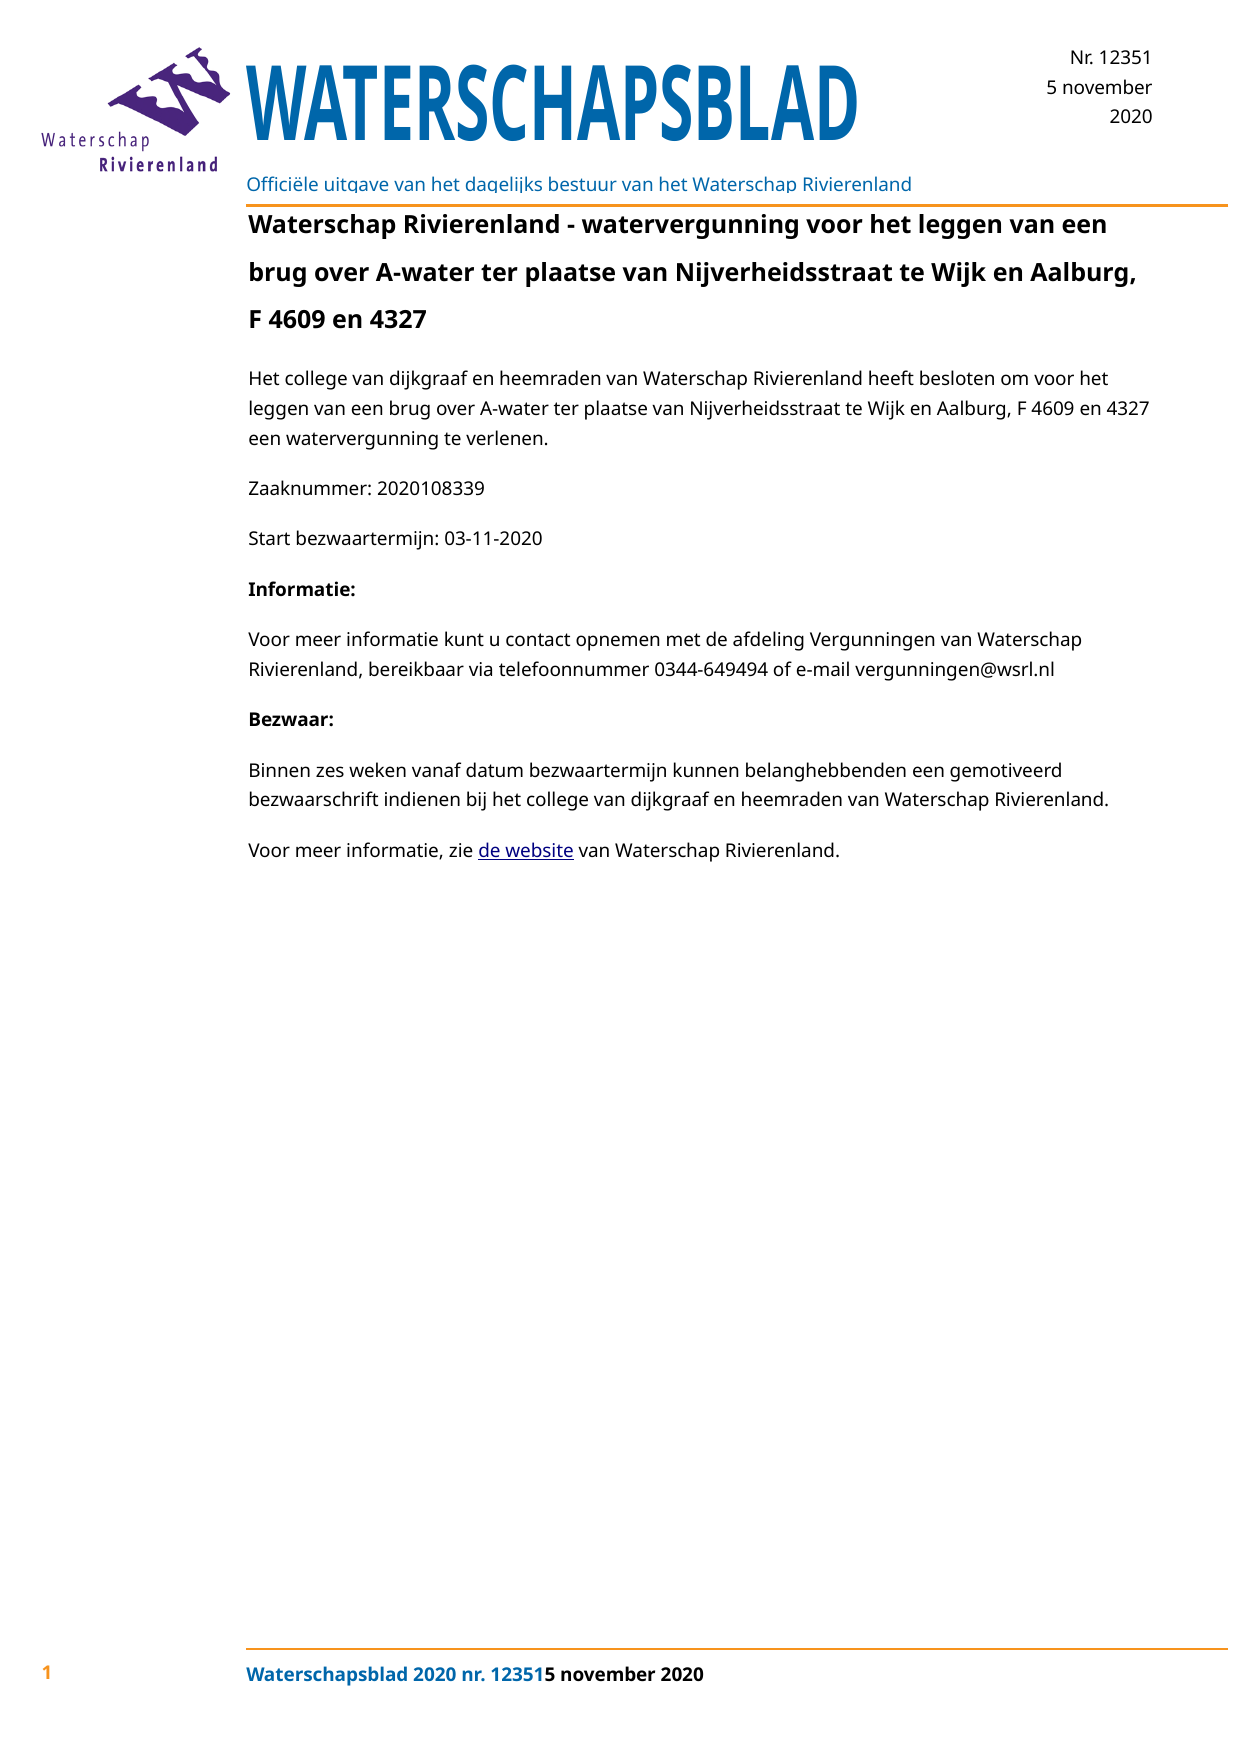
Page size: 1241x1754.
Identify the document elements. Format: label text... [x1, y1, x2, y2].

text Voor meer informatie, zie de website van Waterschap Rivierenland. [248, 837, 1152, 862]
picture [41, 47, 231, 172]
text Bezwaar: [248, 706, 1152, 732]
text Waterschap Rivierenland - watervergunning voor het leggen van een brug over A-water ter plaatse van Nijverheidsstraat te Wijk en Aalburg, F 4609 en 4327 [248, 207, 1152, 336]
text Het college van dijkgraaf en heemraden van Waterschap Rivierenland heeft besloten om voor het leggen van een brug over A-water ter plaatse van Nijverheidsstraat te Wijk en Aalburg, F 4609 en 4327 een watervergunning te verlenen. [248, 366, 1152, 450]
text Voor meer informatie kunt u contact opnemen met de afdeling Vergunningen van Waterschap Rivierenland, bereikbaar via telefoonnummer 0344-649494 of e-mail vergunningen@wsrl.nl [248, 626, 1152, 682]
text Start bezwaartermijn: 03-11-2020 [248, 526, 1152, 551]
text Informatie: [248, 576, 1152, 602]
text Zaaknummer: 2020108339 [248, 475, 1152, 501]
text Binnen zes weken vanaf datum bezwaartermijn kunnen belanghebbenden een gemotiveerd bezwaarschrift indienen bij het college van dijkgraaf en heemraden van Waterschap Rivierenland. [248, 757, 1152, 812]
